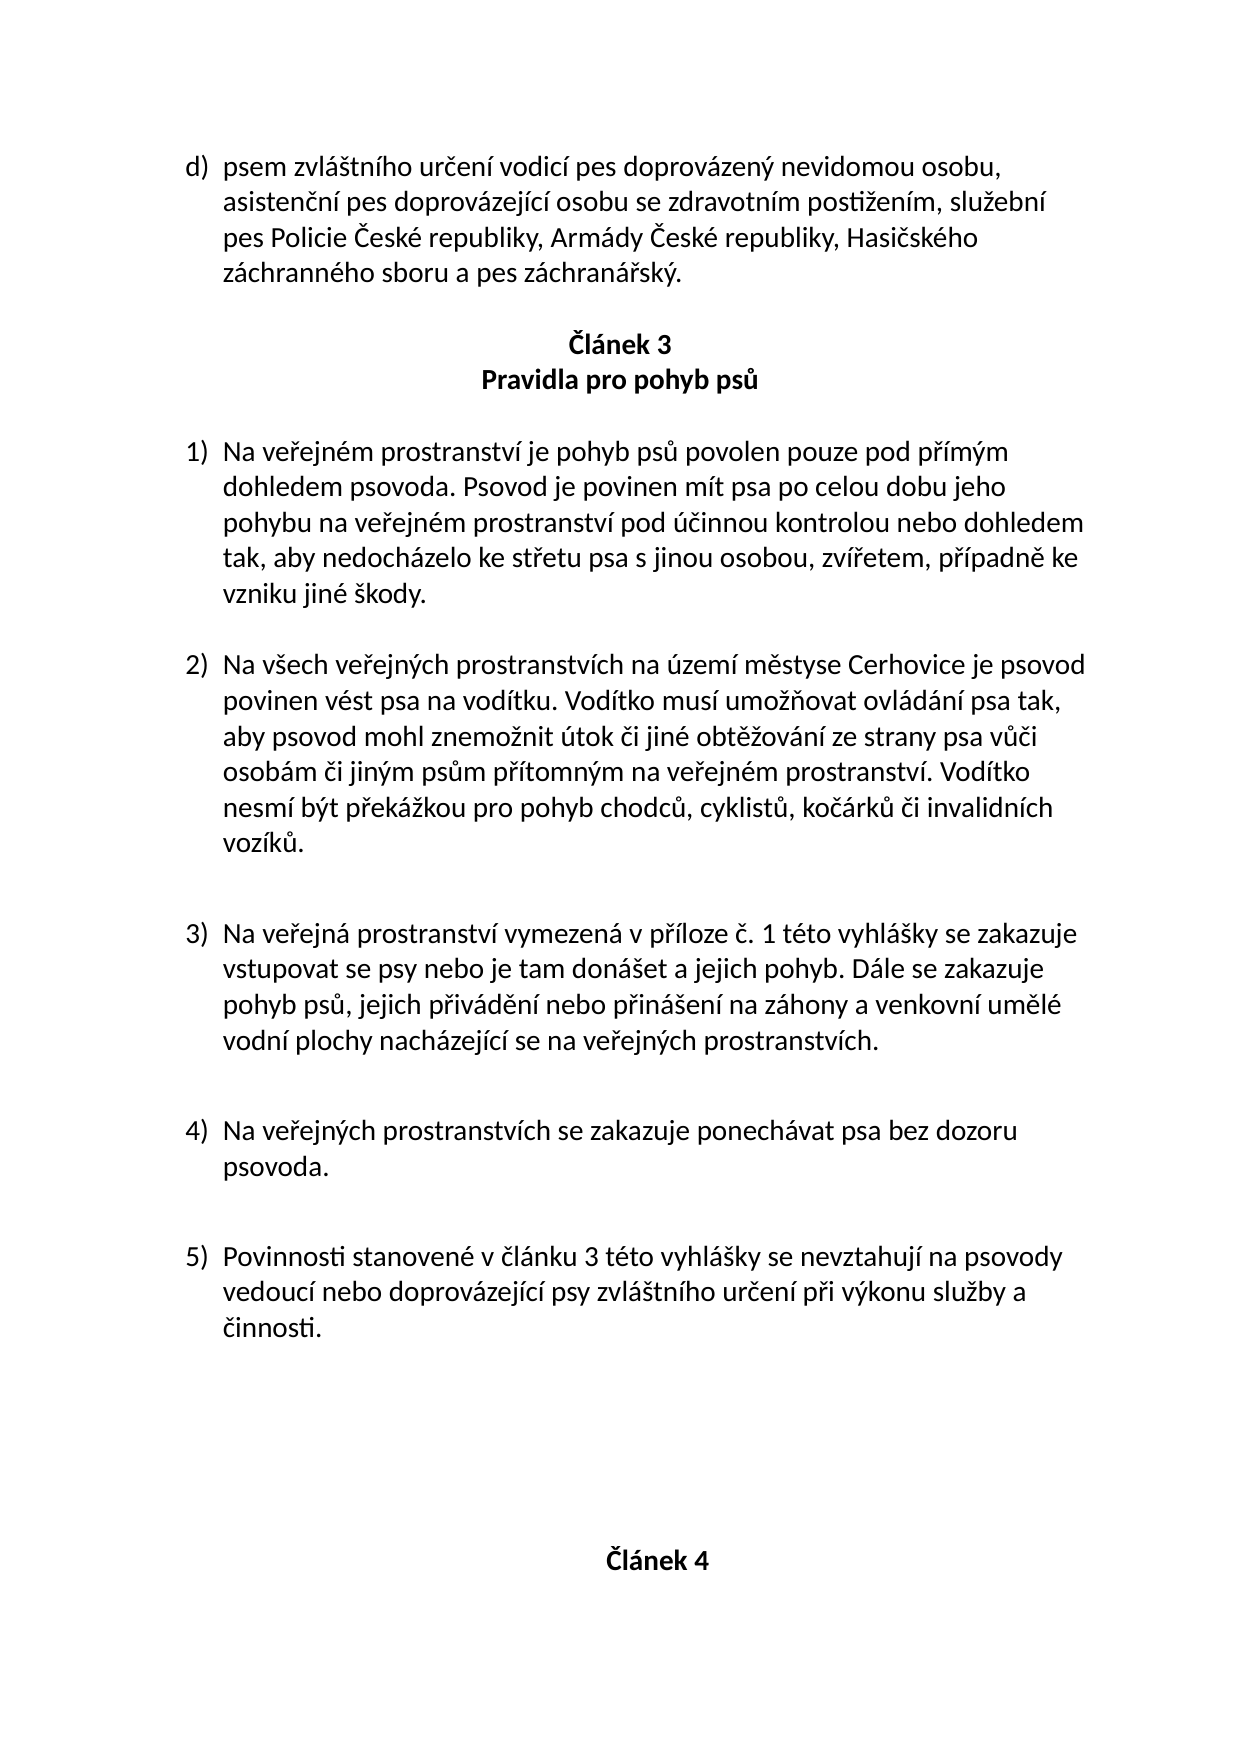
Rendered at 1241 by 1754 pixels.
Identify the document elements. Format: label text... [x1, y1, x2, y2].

list Na veřejných prostranstvích se zakazuje ponechávat psa bez dozoru psovoda. [185, 1112, 1093, 1183]
list Povinnosti stanovené v článku 3 této vyhlášky se nevztahují na psovody vedoucí nebo doprovázející psy zvláštního určení při výkonu služby a činnosti. [185, 1238, 1093, 1345]
text Článek 3 [148, 326, 1093, 361]
list psem zvláštního určení vodicí pes doprovázený nevidomou osobu, asistenční pes doprovázející osobu se zdravotním postižením, služební pes Policie České republiky, Armády České republiky, Hasičského záchranného sboru a pes záchranářský. [185, 148, 1093, 290]
list Na veřejném prostranství je pohyb psů povolen pouze pod přímým dohledem psovoda. Psovod je povinen mít psa po celou dobu jeho pohybu na veřejném prostranství pod účinnou kontrolou nebo dohledem tak, aby nedocházelo ke střetu psa s jinou osobou, zvířetem, případně ke vzniku jiné škody. [185, 433, 1093, 611]
text Pravidla pro pohyb psů [148, 361, 1093, 397]
list Na všech veřejných prostranstvích na území městyse Cerhovice je psovod povinen vést psa na vodítku. Vodítko musí umožňovat ovládání psa tak, aby psovod mohl znemožnit útok či jiné obtěžování ze strany psa vůči osobám či jiným psům přítomným na veřejném prostranství. Vodítko nesmí být překážkou pro pohyb chodců, cyklistů, kočárků či invalidních vozíků. [185, 646, 1093, 860]
list Na veřejná prostranství vymezená v příloze č. 1 této vyhlášky se zakazuje vstupovat se psy nebo je tam donášet a jejich pohyb. Dále se zakazuje pohyb psů, jejich přivádění nebo přinášení na záhony a venkovní umělé vodní plochy nacházející se na veřejných prostranstvích. [185, 915, 1093, 1057]
text Článek 4 [223, 1542, 1093, 1578]
